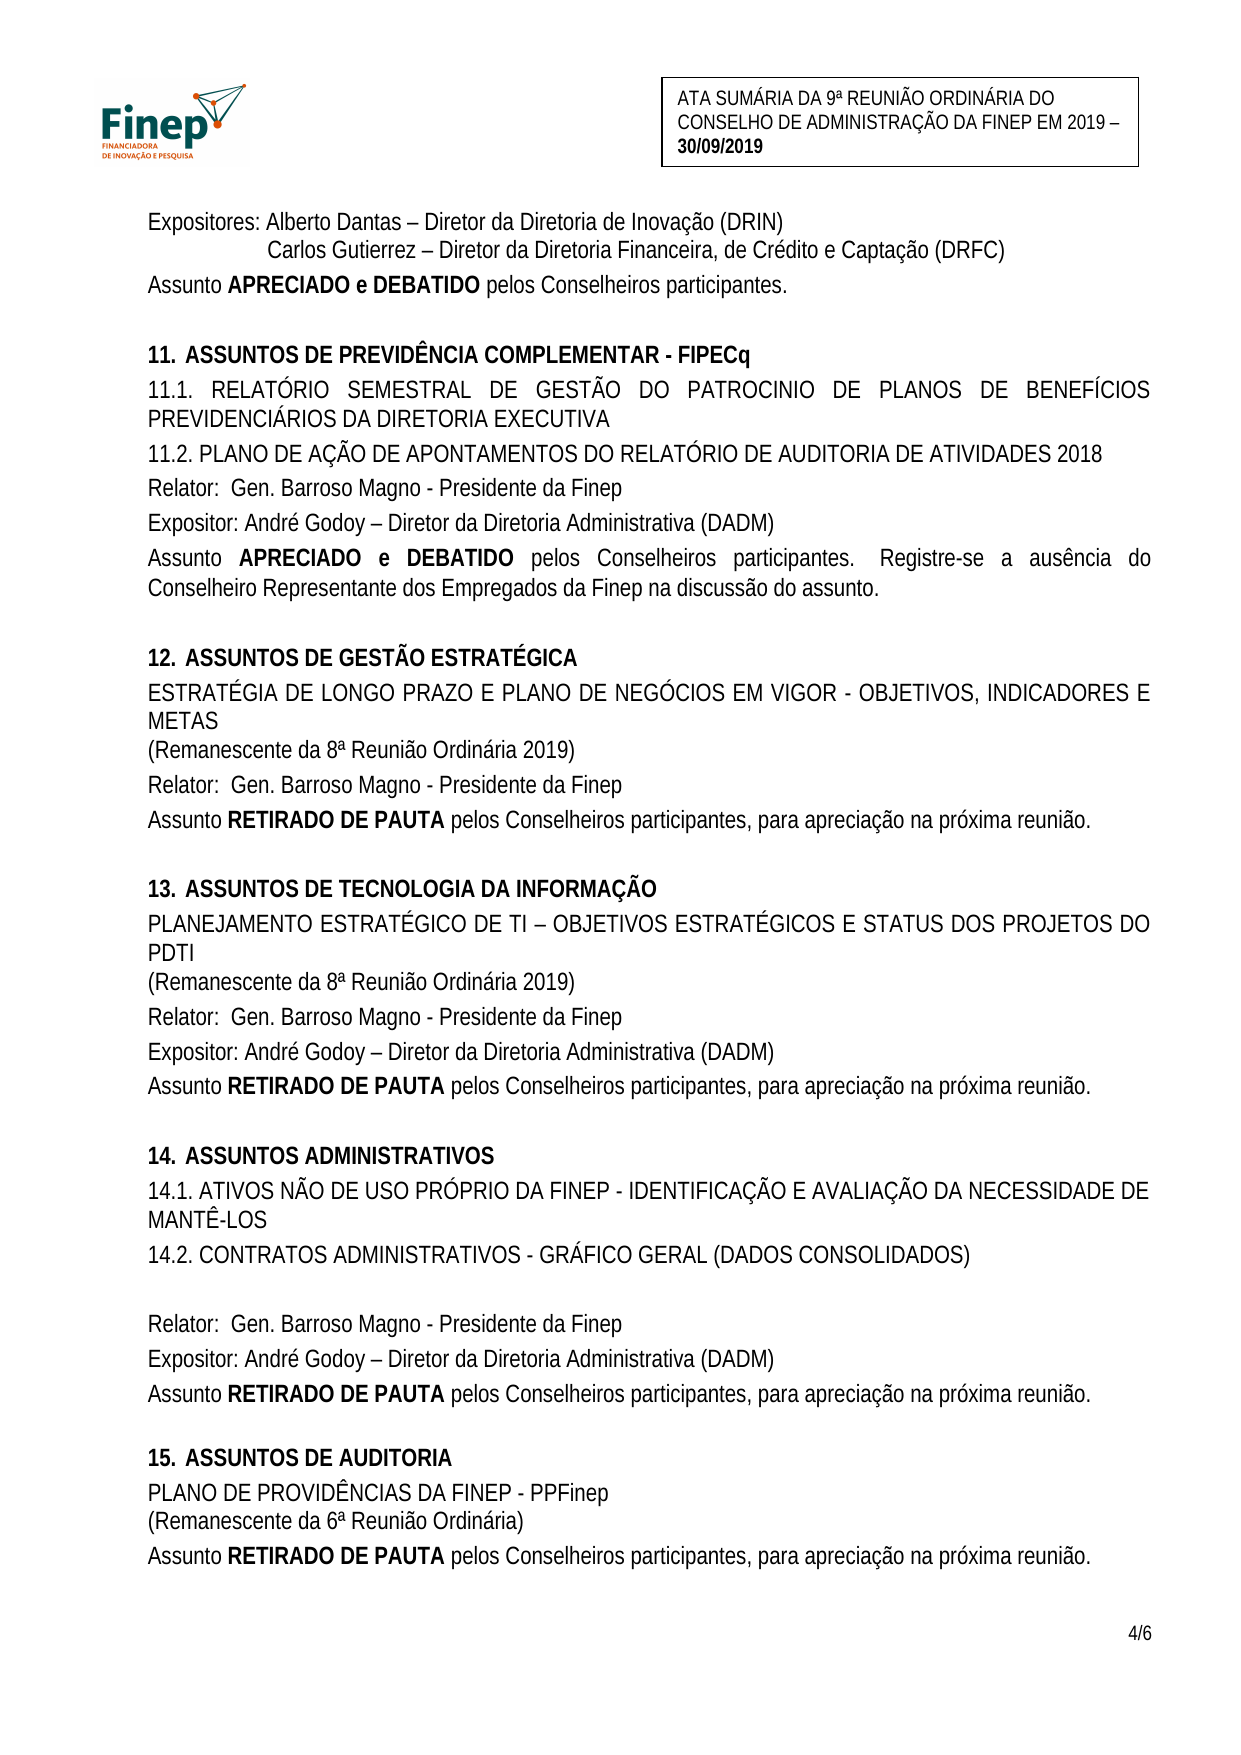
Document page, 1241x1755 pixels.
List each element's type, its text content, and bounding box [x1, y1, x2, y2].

text PLANEJAMENTO ESTRATÉGICO DE TI – OBJETIVOS ESTRATÉGICOS E STATUS DOS PROJETOS DO PDTI [148, 909, 1152, 967]
text 11.2. PLANO DE AÇÃO DE APONTAMENTOS DO RELATÓRIO DE AUDITORIA DE ATIVIDADES 2018 [148, 438, 1152, 467]
list ASSUNTOS DE TECNOLOGIA DA INFORMAÇÃO [148, 874, 1152, 903]
text Relator: Gen. Barroso Magno - Presidente da Finep [148, 770, 1152, 798]
text Assunto APRECIADO e DEBATIDO pelos Conselheiros participantes. Registre-se a ausência do Conselheiro Representante dos Empregados da Finep na discussão do assunto. [148, 543, 1152, 602]
text Expositores: Alberto Dantas – Diretor da Diretoria de Inovação (DRIN) [148, 207, 1152, 235]
text (Remanescente da 8ª Reunião Ordinária 2019) [148, 735, 1152, 763]
text Expositor: André Godoy – Diretor da Diretoria Administrativa (DADM) [148, 508, 1152, 537]
text (Remanescente da 6ª Reunião Ordinária) [148, 1506, 1152, 1535]
list ASSUNTOS ADMINISTRATIVOS [148, 1141, 1152, 1170]
list ASSUNTOS DE PREVIDÊNCIA COMPLEMENTAR - FIPECq [148, 340, 1152, 369]
list ASSUNTOS DE AUDITORIA [148, 1443, 1152, 1471]
text Assunto APRECIADO e DEBATIDO pelos Conselheiros participantes. [148, 270, 1152, 299]
text 14.2. CONTRATOS ADMINISTRATIVOS - GRÁFICO GERAL (DADOS CONSOLIDADOS) [148, 1239, 1152, 1268]
list ASSUNTOS DE GESTÃO ESTRATÉGICA [148, 643, 1152, 671]
text Relator: Gen. Barroso Magno - Presidente da Finep [148, 473, 1152, 502]
text Relator: Gen. Barroso Magno - Presidente da Finep [148, 1002, 1152, 1030]
text Expositor: André Godoy – Diretor da Diretoria Administrativa (DADM) [148, 1036, 1152, 1065]
text Assunto RETIRADO DE PAUTA pelos Conselheiros participantes, para apreciação na próxima reunião. [148, 805, 1152, 833]
text 11.1. RELATÓRIO SEMESTRAL DE GESTÃO DO PATROCINIO DE PLANOS DE BENEFÍCIOS PREVIDENCIÁRIOS DA DIRETORIA EXECUTIVA [148, 375, 1152, 432]
text Carlos Gutierrez – Diretor da Diretoria Financeira, de Crédito e Captação (DRFC) [148, 235, 1152, 264]
text (Remanescente da 8ª Reunião Ordinária 2019) [148, 967, 1152, 995]
text Assunto RETIRADO DE PAUTA pelos Conselheiros participantes, para apreciação na próxima reunião. [148, 1379, 1152, 1408]
text Relator: Gen. Barroso Magno - Presidente da Finep [148, 1309, 1152, 1338]
text Expositor: André Godoy – Diretor da Diretoria Administrativa (DADM) [148, 1344, 1152, 1373]
text Assunto RETIRADO DE PAUTA pelos Conselheiros participantes, para apreciação na próxima reunião. [148, 1071, 1152, 1100]
text Assunto RETIRADO DE PAUTA pelos Conselheiros participantes, para apreciação na próxima reunião. [148, 1541, 1152, 1570]
text 14.1. ATIVOS NÃO DE USO PRÓPRIO DA FINEP - IDENTIFICAÇÃO E AVALIAÇÃO DA NECESSIDADE DE MANTÊ-LOS [148, 1176, 1152, 1233]
text ESTRATÉGIA DE LONGO PRAZO E PLANO DE NEGÓCIOS EM VIGOR - OBJETIVOS, INDICADORES E METAS [148, 678, 1152, 735]
text PLANO DE PROVIDÊNCIAS DA FINEP - PPFinep [148, 1478, 1152, 1506]
